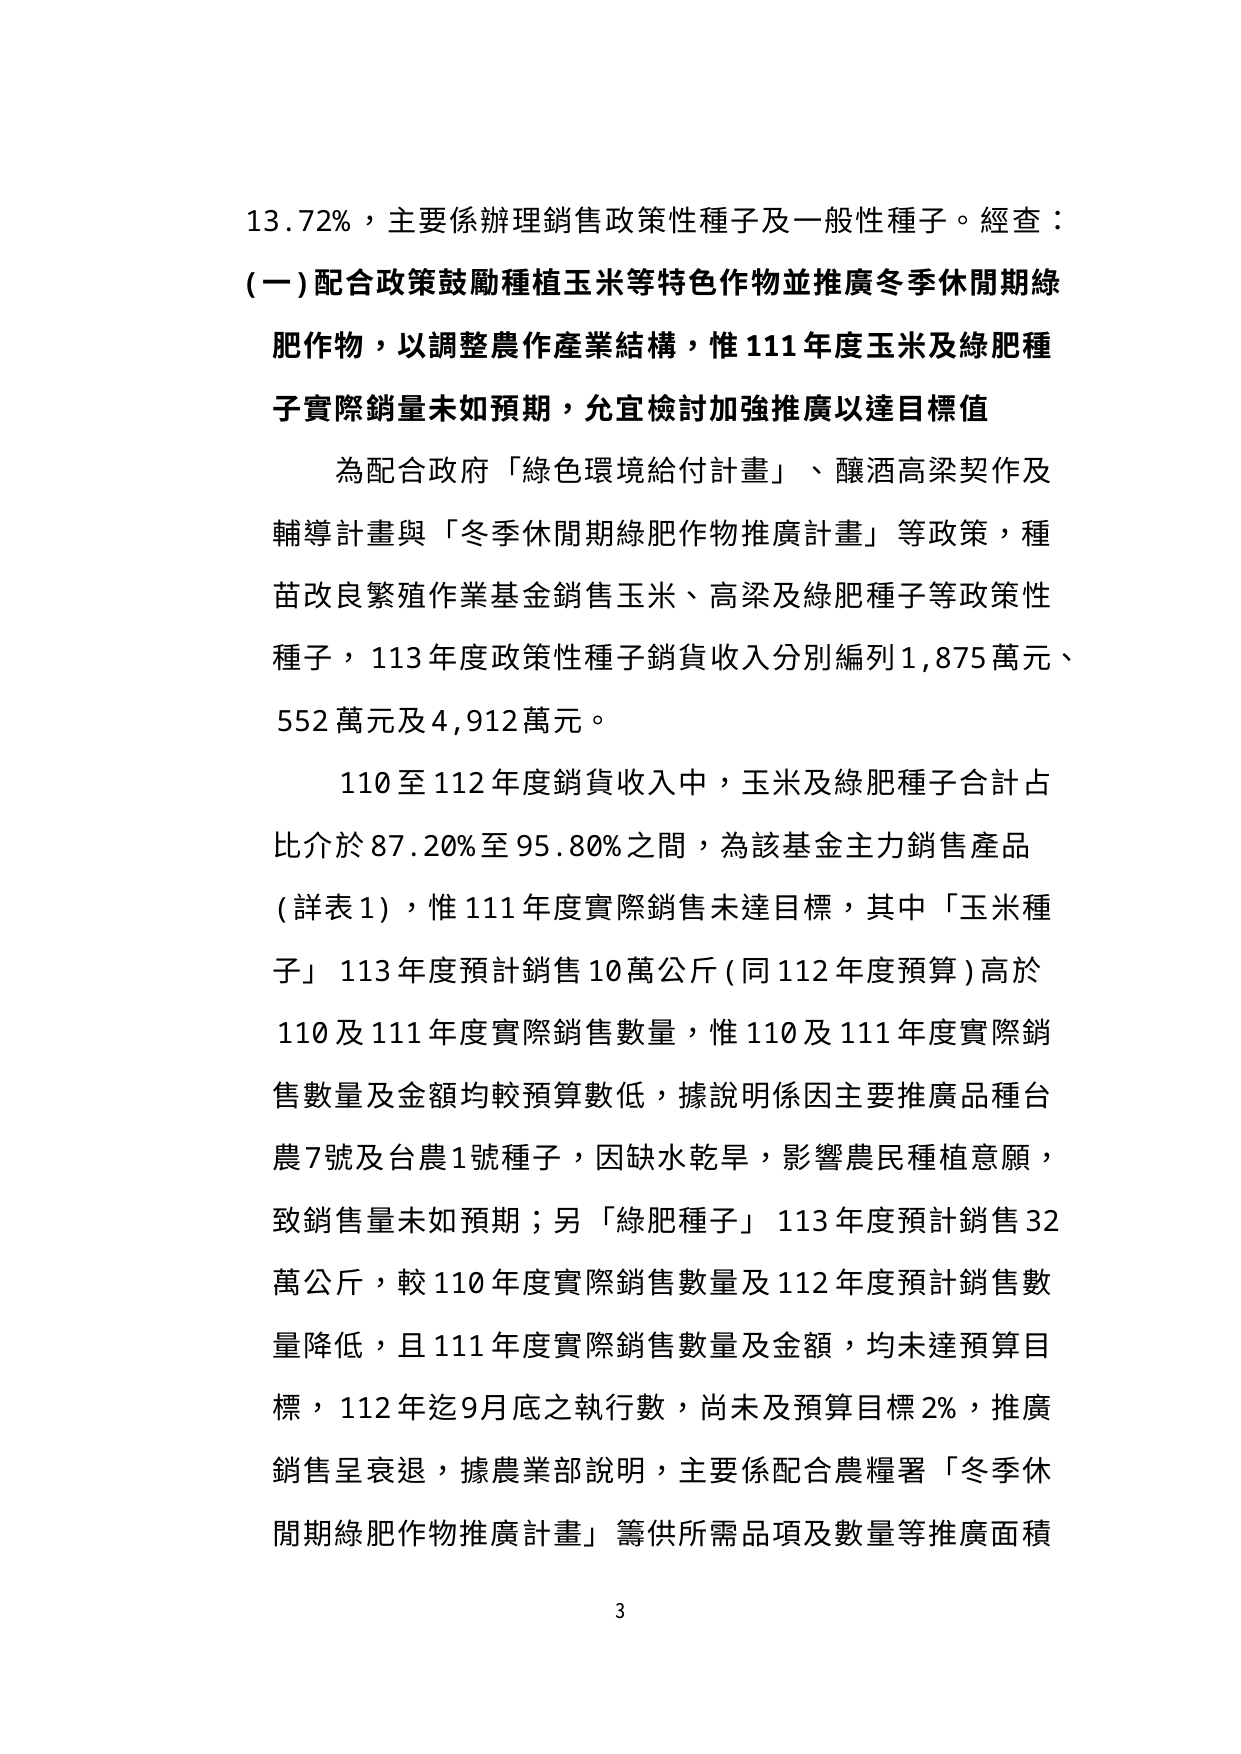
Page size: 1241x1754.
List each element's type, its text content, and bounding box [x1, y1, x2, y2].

text 種苗改良繁殖作業基金113年度預算案編列「銷貨收入-農產品銷貨收入」7,479萬元及「銷貨成本-農產品銷貨成本」5,918萬8千元，分別較112年度預算減少11.34%及13.72%，主要係辦理銷售政策性種子及一般性種子。經查： [236, 177, 1063, 240]
text 為配合政府「綠色環境給付計畫」、釀酒高梁契作及輔導計畫與「冬季休閒期綠肥作物推廣計畫」等政策，種苗改良繁殖作業基金銷售玉米、高梁及綠肥種子等政策性種子，113年度政策性種子銷貨收入分別編列1,875萬元、552萬元及4,912萬元。 [266, 427, 1063, 740]
text 110至112年度銷貨收入中，玉米及綠肥種子合計占比介於87.20%至95.80%之間，為該基金主力銷售產品(詳表1)，惟111年度實際銷售未達目標，其中「玉米種子」113年度預計銷售10萬公斤(同112年度預算)高於110及111年度實際銷售數量，惟110及111年度實際銷售數量及金額均較預算數低，據說明係因主要推廣品種台農7號及台農1號種子，因缺水乾旱，影響農民種植意願，致銷售量未如預期；另「綠肥種子」113年度預計銷售32萬公斤，較110年度實際銷售數量及112年度預計銷售數量降低，且111年度實際銷售數量及金額，均未達預算目標，112年迄9月底之執行數，尚未及預算目標2%，推廣銷售呈衰退，據農業部說明，主要係配合農糧署「冬季休閒期綠肥作物推廣計畫」籌供所需品項及數量等推廣面積減少所致(詳表2)。爰此，允宜審酌政策性種子銷售所遇挑戰，盤整檢討各項推廣作業之有效性，並研謀善策因應，以達預期目標。 [266, 740, 1063, 1552]
text (一)配合政策鼓勵種植玉米等特色作物並推廣冬季休閒期綠肥作物，以調整農作產業結構，惟111年度玉米及綠肥種子實際銷量未如預期，允宜檢討加強推廣以達目標值 [236, 240, 1063, 427]
